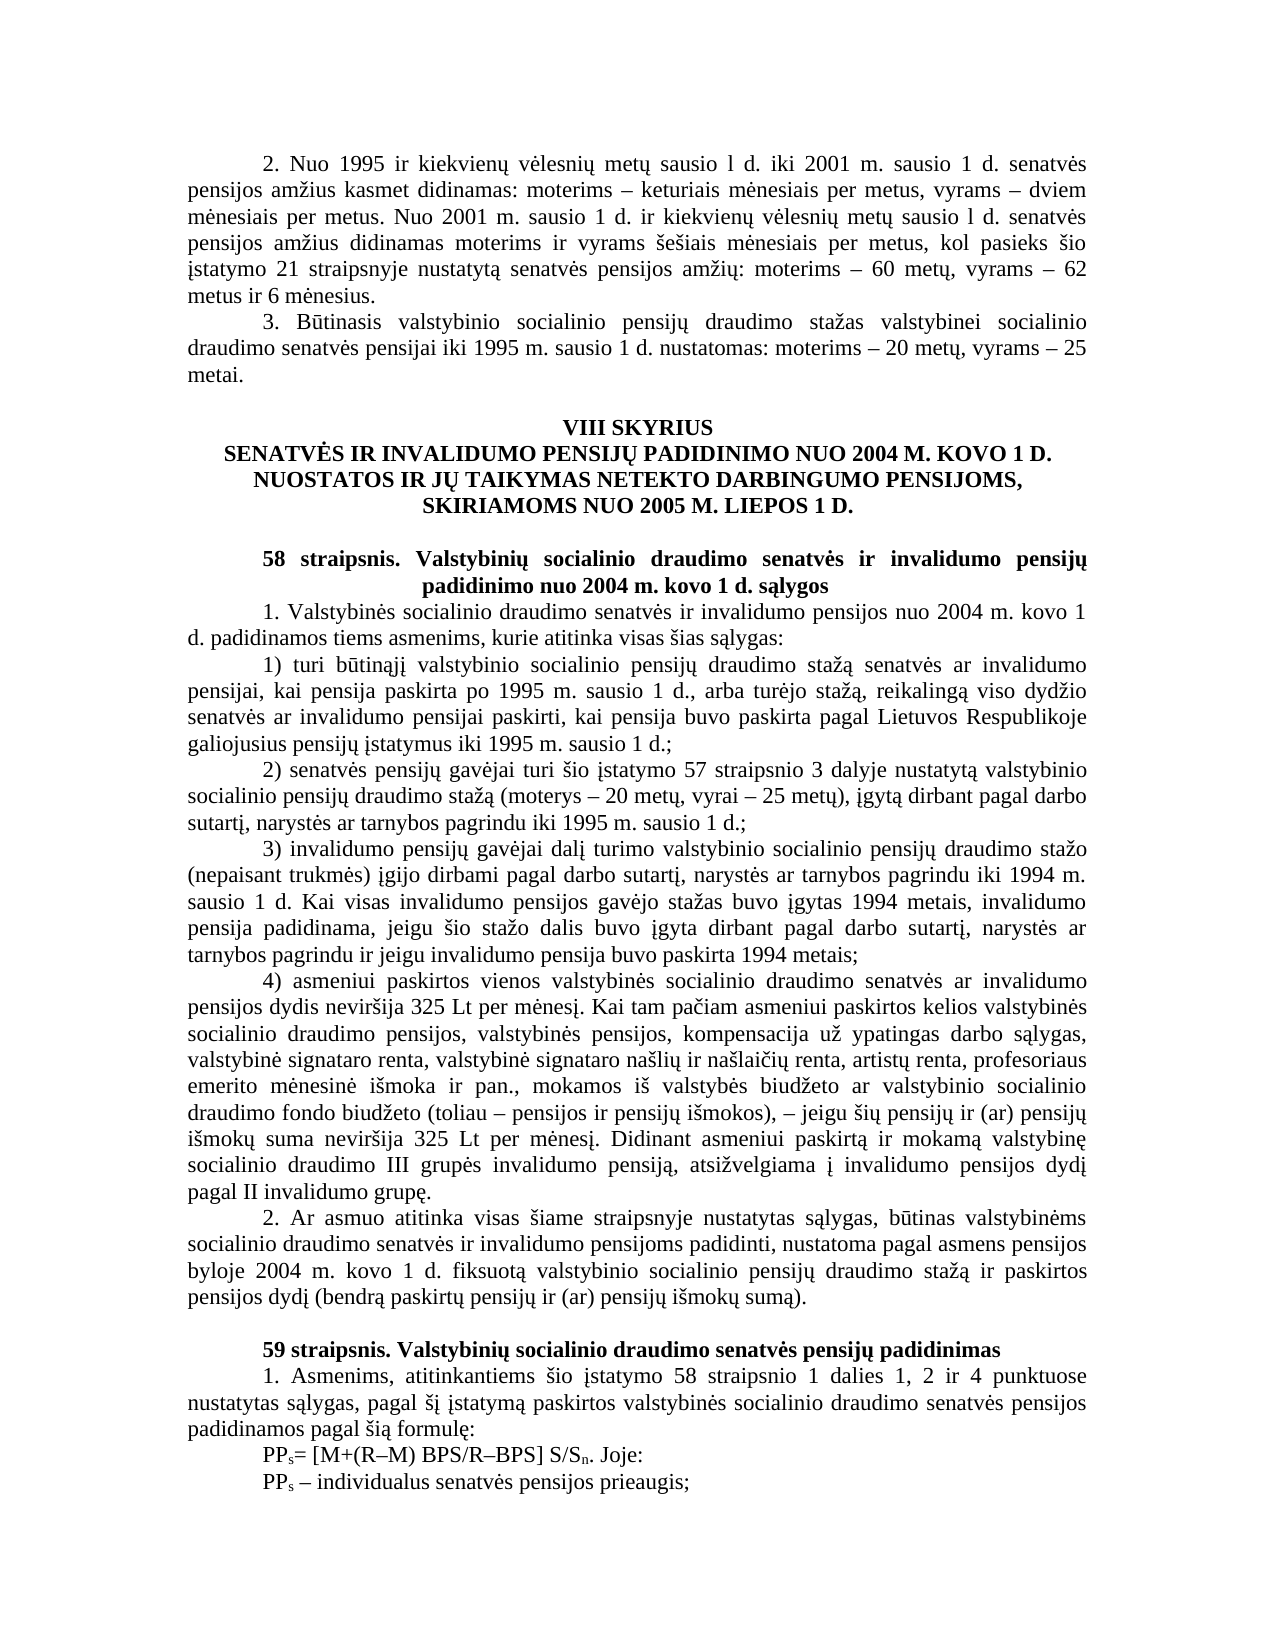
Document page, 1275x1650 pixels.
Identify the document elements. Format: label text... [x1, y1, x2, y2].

text 3. Būtinasis valstybinio socialinio pensijų draudimo stažas valstybinei socialinio draudimo senatvės pensijai iki 1995 m. sausio 1 d. nustatomas: moterims – 20 metų, vyrams – 25 metai. [187, 308, 1088, 387]
text SENATVĖS IR INVALIDUMO PENSIJŲ PADIDINIMO NUO 2004 M. KOVO 1 D. NUOSTATOS IR JŲ TAIKYMAS NETEKTO DARBINGUMO PENSIJOMS, SKIRIAMOMS NUO 2005 M. LIEPOS 1 D. [187, 440, 1088, 519]
text PPs – individualus senatvės pensijos prieaugis; [187, 1468, 1088, 1494]
text 2. Nuo 1995 ir kiekvienų vėlesnių metų sausio l d. iki 2001 m. sausio 1 d. senatvės pensijos amžius kasmet didinamas: moterims – keturiais mėnesiais per metus, vyrams – dviem mėnesiais per metus. Nuo 2001 m. sausio 1 d. ir kiekvienų vėlesnių metų sausio l d. senatvės pensijos amžius didinamas moterims ir vyrams šešiais mėnesiais per metus, kol pasieks šio įstatymo 21 straipsnyje nustatytą senatvės pensijos amžių: moterims – 60 metų, vyrams – 62 metus ir 6 mėnesius. [187, 150, 1088, 308]
text 1. Valstybinės socialinio draudimo senatvės ir invalidumo pensijos nuo 2004 m. kovo 1 d. padidinamos tiems asmenims, kurie atitinka visas šias sąlygas: [187, 598, 1088, 651]
text VIII SKYRIUS [187, 413, 1088, 440]
text 58 straipsnis. Valstybinių socialinio draudimo senatvės ir invalidumo pensijų padidinimo nuo 2004 m. kovo 1 d. sąlygos [262, 545, 1088, 598]
text 1. Asmenims, atitinkantiems šio įstatymo 58 straipsnio 1 dalies 1, 2 ir 4 punktuose nustatytas sąlygas, pagal šį įstatymą paskirtos valstybinės socialinio draudimo senatvės pensijos padidinamos pagal šią formulę: [187, 1362, 1088, 1441]
text 2) senatvės pensijų gavėjai turi šio įstatymo 57 straipsnio 3 dalyje nustatytą valstybinio socialinio pensijų draudimo stažą (moterys – 20 metų, vyrai – 25 metų), įgytą dirbant pagal darbo sutartį, narystės ar tarnybos pagrindu iki 1995 m. sausio 1 d.; [187, 756, 1088, 835]
text 59 straipsnis. Valstybinių socialinio draudimo senatvės pensijų padidinimas [187, 1336, 1088, 1362]
text PPs= [M+(R–M) BPS/R–BPS] S/Sn. Joje: [187, 1441, 1088, 1468]
text 2. Ar asmuo atitinka visas šiame straipsnyje nustatytas sąlygas, būtinas valstybinėms socialinio draudimo senatvės ir invalidumo pensijoms padidinti, nustatoma pagal asmens pensijos byloje 2004 m. kovo 1 d. fiksuotą valstybinio socialinio pensijų draudimo stažą ir paskirtos pensijos dydį (bendrą paskirtų pensijų ir (ar) pensijų išmokų sumą). [187, 1204, 1088, 1309]
text 3) invalidumo pensijų gavėjai dalį turimo valstybinio socialinio pensijų draudimo stažo (nepaisant trukmės) įgijo dirbami pagal darbo sutartį, narystės ar tarnybos pagrindu iki 1994 m. sausio 1 d. Kai visas invalidumo pensijos gavėjo stažas buvo įgytas 1994 metais, invalidumo pensija padidinama, jeigu šio stažo dalis buvo įgyta dirbant pagal darbo sutartį, narystės ar tarnybos pagrindu ir jeigu invalidumo pensija buvo paskirta 1994 metais; [187, 835, 1088, 967]
text 4) asmeniui paskirtos vienos valstybinės socialinio draudimo senatvės ar invalidumo pensijos dydis neviršija 325 Lt per mėnesį. Kai tam pačiam asmeniui paskirtos kelios valstybinės socialinio draudimo pensijos, valstybinės pensijos, kompensacija už ypatingas darbo sąlygas, valstybinė signataro renta, valstybinė signataro našlių ir našlaičių renta, artistų renta, profesoriaus emerito mėnesinė išmoka ir pan., mokamos iš valstybės biudžeto ar valstybinio socialinio draudimo fondo biudžeto (toliau – pensijos ir pensijų išmokos), – jeigu šių pensijų ir (ar) pensijų išmokų suma neviršija 325 Lt per mėnesį. Didinant asmeniui paskirtą ir mokamą valstybinę socialinio draudimo III grupės invalidumo pensiją, atsižvelgiama į invalidumo pensijos dydį pagal II invalidumo grupę. [187, 967, 1088, 1204]
text 1) turi būtinąjį valstybinio socialinio pensijų draudimo stažą senatvės ar invalidumo pensijai, kai pensija paskirta po 1995 m. sausio 1 d., arba turėjo stažą, reikalingą viso dydžio senatvės ar invalidumo pensijai paskirti, kai pensija buvo paskirta pagal Lietuvos Respublikoje galiojusius pensijų įstatymus iki 1995 m. sausio 1 d.; [187, 651, 1088, 756]
